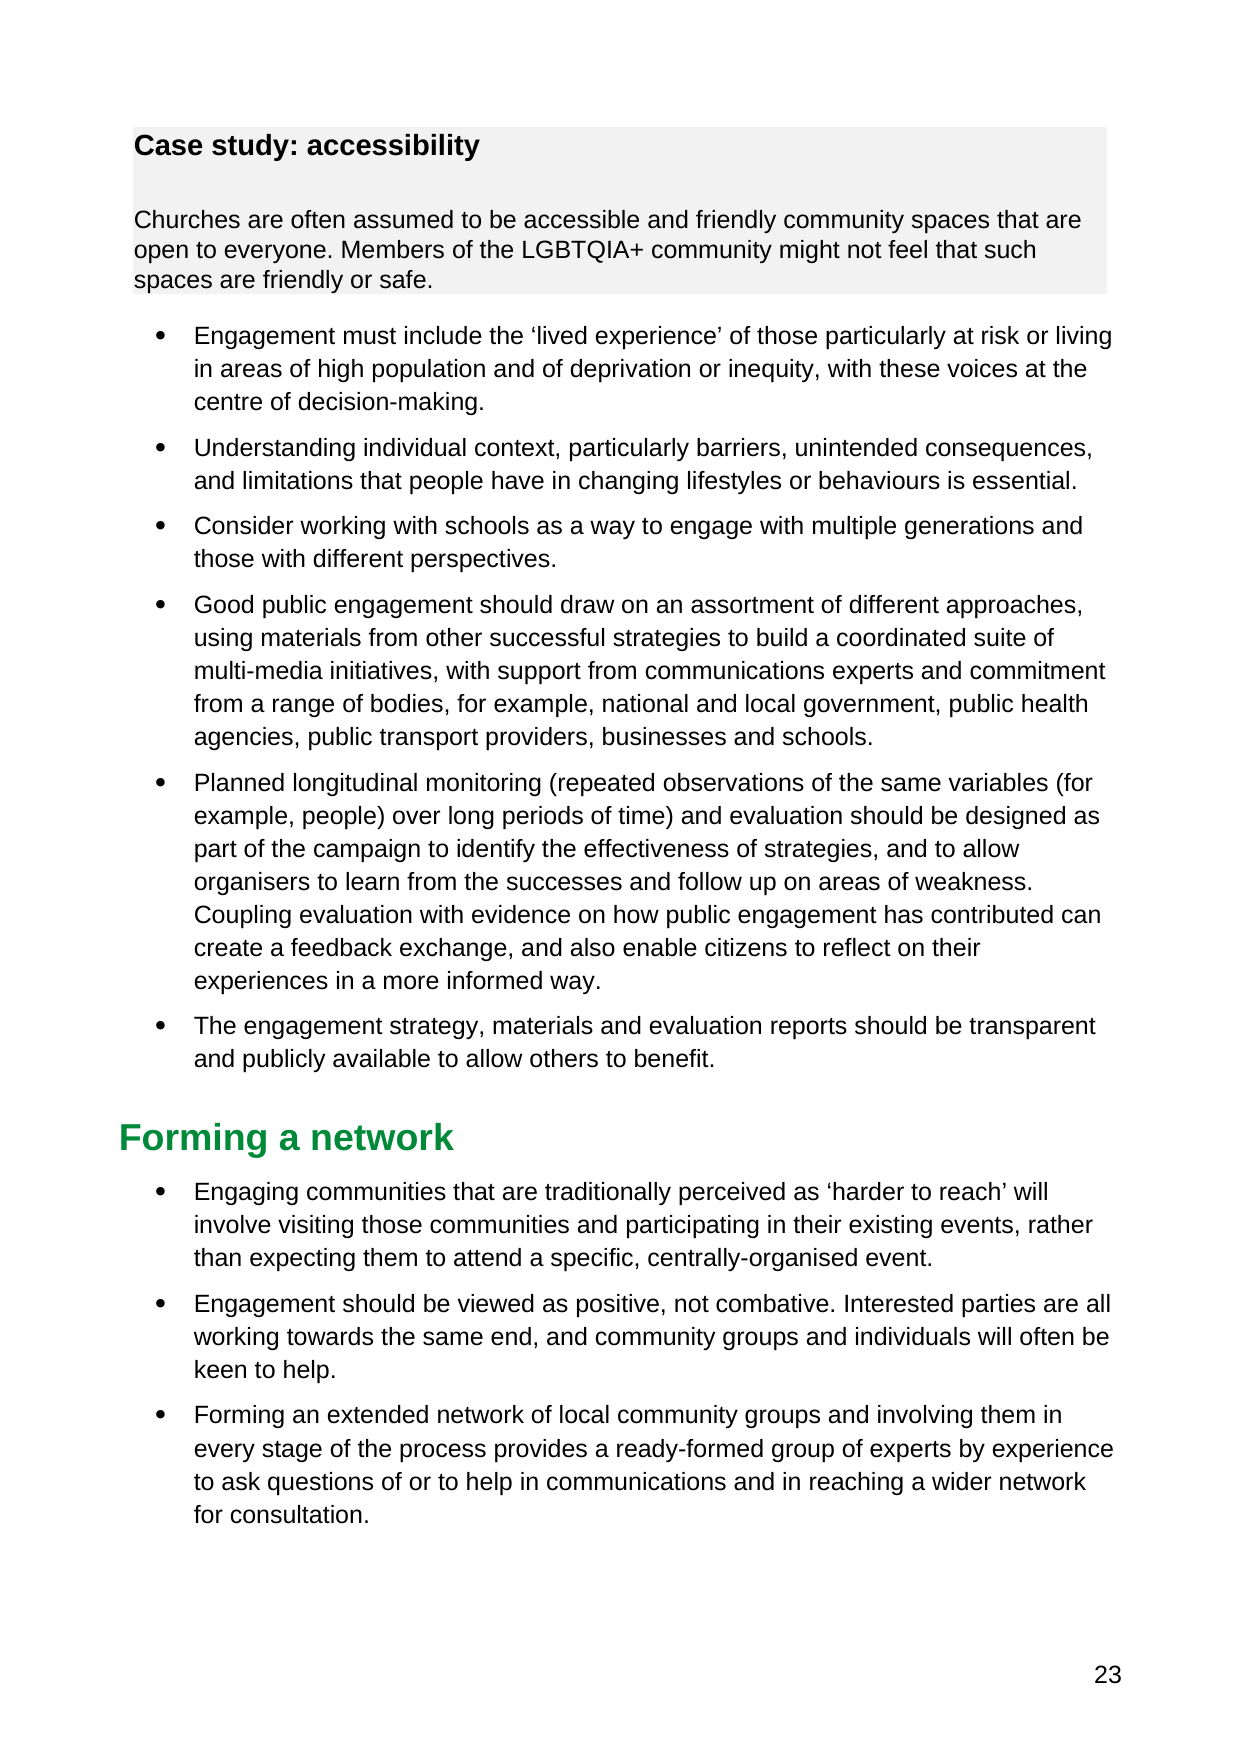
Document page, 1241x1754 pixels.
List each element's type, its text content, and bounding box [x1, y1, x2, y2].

list Engagement must include the ‘lived experience’ of those particularly at risk or living in areas of high population and of deprivation or inequity, with these voices at the centre of decision-making. [156, 321, 1122, 416]
list Engaging communities that are traditionally perceived as ‘harder to reach’ will involve visiting those communities and participating in their existing events, rather than expecting them to attend a specific, centrally-organised event. [156, 1177, 1122, 1272]
subtitle Case study: accessibility [133, 127, 1107, 161]
list Engagement should be viewed as positive, not combative. Interested parties are all working towards the same end, and community groups and individuals will often be keen to help. [156, 1289, 1122, 1384]
list Consider working with schools as a way to engage with multiple generations and those with different perspectives. [156, 511, 1122, 573]
list Good public engagement should draw on an assortment of different approaches, using materials from other successful strategies to build a coordinated suite of multi-media initiatives, with support from communications experts and commitment from a range of bodies, for example, national and local government, public health agencies, public transport providers, businesses and schools. [156, 590, 1122, 751]
list Forming an extended network of local community groups and involving them in every stage of the process provides a ready-formed group of experts by experience to ask questions of or to help in communications and in reaching a wider network for consultation. [156, 1400, 1122, 1528]
list Planned longitudinal monitoring (repeated observations of the same variables (for example, people) over long periods of time) and evaluation should be designed as part of the campaign to identify the effectiveness of strategies, and to allow organisers to learn from the successes and follow up on areas of weakness. Coupling evaluation with evidence on how public engagement has contributed can create a feedback exchange, and also enable citizens to reflect on their experiences in a more informed way. [156, 768, 1122, 994]
list Understanding individual context, particularly barriers, unintended consequences, and limitations that people have in changing lifestyles or behaviours is essential. [156, 433, 1122, 494]
subtitle Forming a network [118, 1115, 1122, 1158]
text Churches are often assumed to be accessible and friendly community spaces that are open to everyone. Members of the LGBTQIA+ community might not feel that such spaces are friendly or safe. [133, 205, 1107, 294]
list The engagement strategy, materials and evaluation reports should be transparent and publicly available to allow others to benefit. [156, 1011, 1122, 1073]
